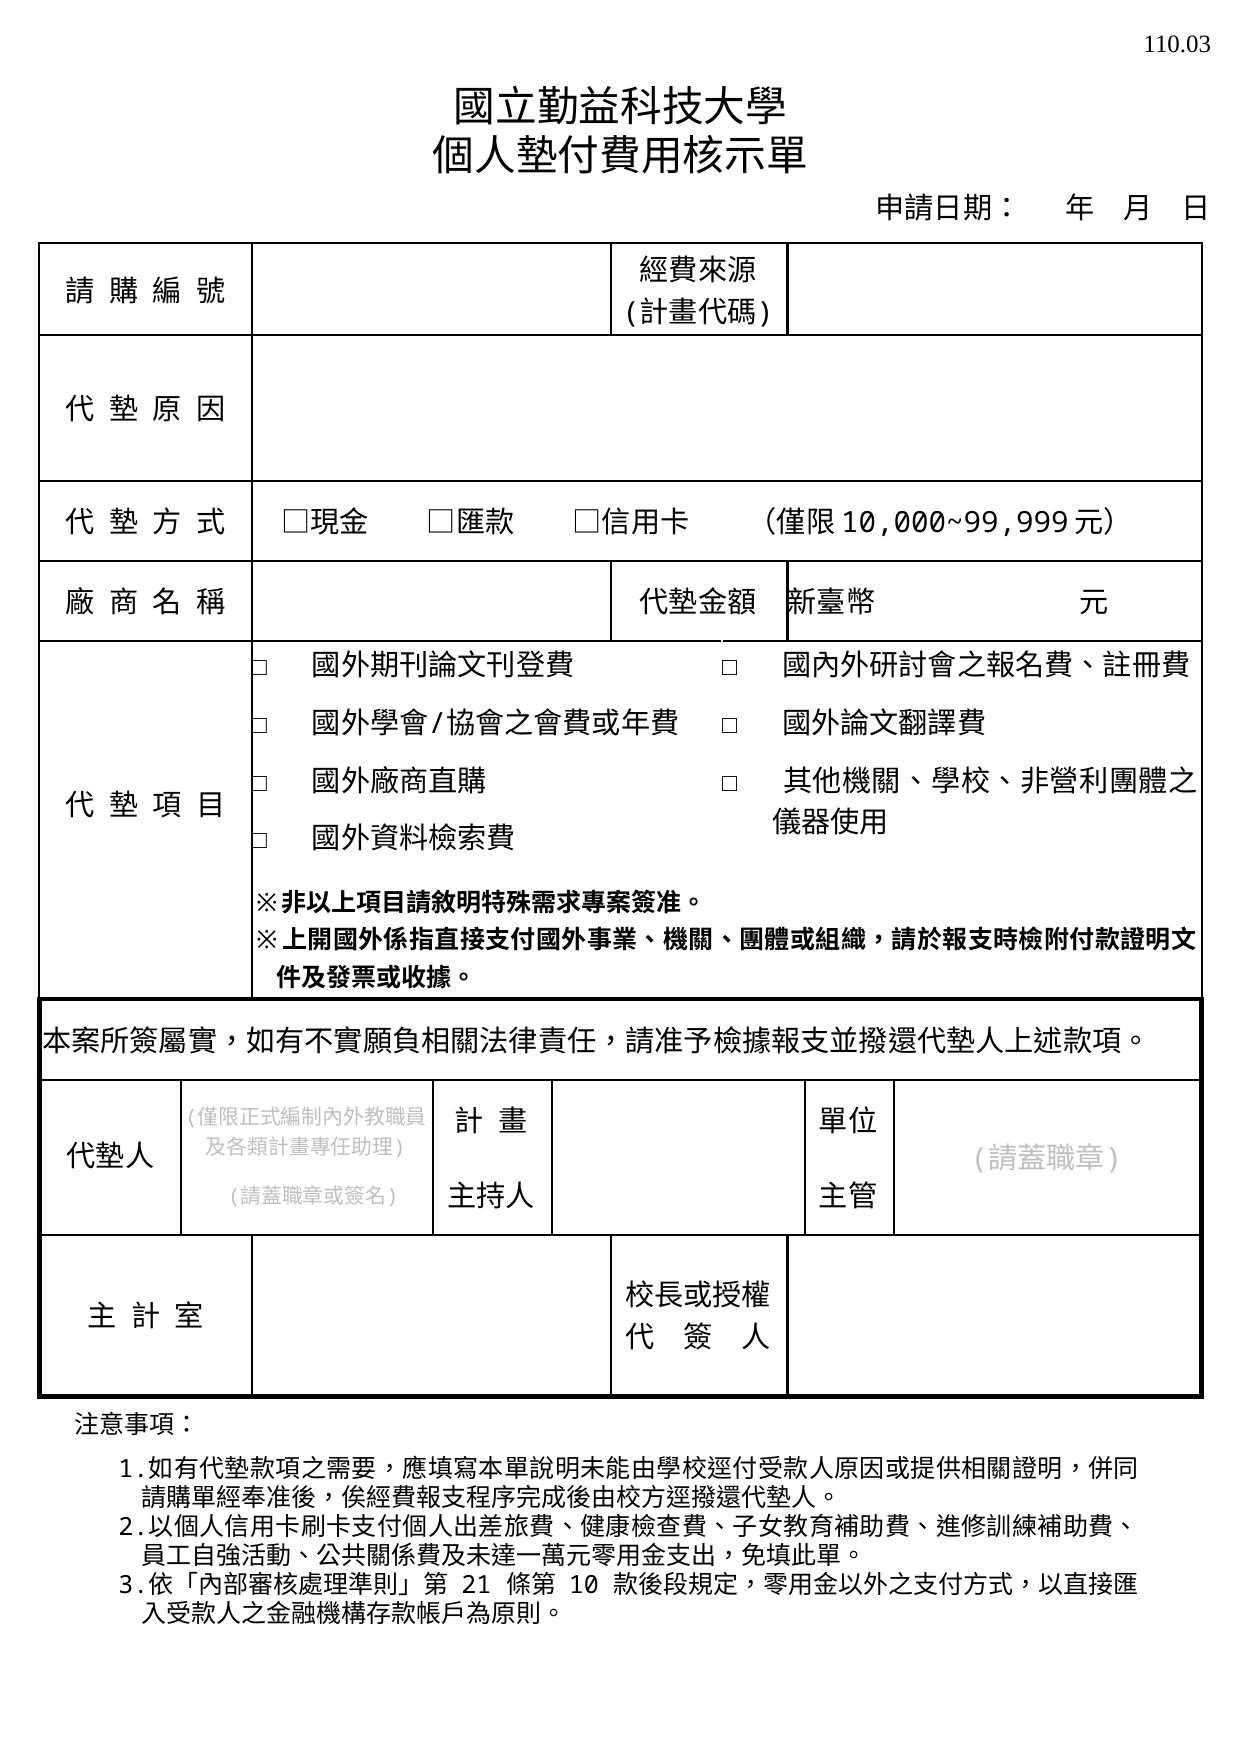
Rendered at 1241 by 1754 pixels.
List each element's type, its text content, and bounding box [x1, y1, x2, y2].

table_cell 本案所簽屬實，如有不實願負相關法律責任，請准予檢據報支並撥還代墊人上述款項。 [42, 1001, 1199, 1079]
table_cell [253, 562, 610, 640]
table_header 經費來源 (計畫代碼) [612, 244, 786, 334]
text 注意事項： [29, 1410, 1211, 1439]
table_cell 新臺幣 元 [789, 562, 1201, 640]
table_cell [788, 1399, 805, 1410]
table_cell □ 國外期刊論文刊登費 □ 國外學會/協會之會費或年費 □ 國外廠商直購 □ 國外資料檢索費 [253, 642, 721, 876]
table_cell 代墊金額 [612, 562, 786, 640]
table_cell □現金 □匯款 □信用卡 （僅限10,000~99,999元） [253, 482, 1201, 560]
table_cell [552, 1399, 611, 1410]
text 3.依「內部審核處理準則」第 21 條第 10 款後段規定，零用金以外之支付方式，以直接匯入受款人之金融機構存款帳戶為原則。 [118, 1570, 1140, 1629]
table_cell 代 墊 項 目 [40, 642, 251, 997]
table_header [253, 244, 610, 334]
table_cell 代墊人 [42, 1081, 180, 1233]
table_cell [433, 1399, 552, 1410]
text 申請日期： 年 月 日 [29, 185, 1211, 227]
table_cell 代 墊 原 因 [40, 336, 251, 480]
table_cell [789, 1236, 1199, 1394]
table_cell [181, 1399, 252, 1410]
table_cell [253, 336, 1201, 480]
table_cell 主 計 室 [42, 1236, 251, 1394]
text 2.以個人信用卡刷卡支付個人出差旅費、健康檢查費、子女教育補助費、進修訓練補助費、員工自強活動、公共關係費及未達一萬元零用金支出，免填此單。 [118, 1512, 1140, 1570]
table_cell ※非以上項目請敘明特殊需求專案簽准。 ※上開國外係指直接支付國外事業、機關、團體或組織，請於報支時檢附付款證明文件及發票或收據。 [253, 879, 1201, 997]
table_cell 單位 主管 [806, 1081, 893, 1233]
text 1.如有代墊款項之需要，應填寫本單說明未能由學校逕付受款人原因或提供相關證明，併同請購單經奉准後，俟經費報支程序完成後由校方逕撥還代墊人。 [118, 1454, 1140, 1512]
table_cell □ 國內外研討會之報名費、註冊費 □ 國外論文翻譯費 □ 其他機關、學校、非營利團體之儀器使用 [723, 642, 1201, 876]
table_cell (請蓋職章) [895, 1081, 1199, 1233]
table_cell 廠 商 名 稱 [40, 562, 251, 640]
table_cell [253, 1236, 610, 1394]
text 個人墊付費用核示單 [29, 137, 1211, 178]
table_header [789, 244, 1201, 334]
table_cell [252, 1399, 433, 1410]
table_cell (僅限正式編制內外教職員及各類計畫專任助理) (請蓋職章或簽名) [182, 1081, 432, 1233]
table_cell [894, 1399, 1202, 1410]
text 國立勤益科技大學 [29, 88, 1211, 130]
table_cell [805, 1399, 894, 1410]
table_cell [39, 1399, 181, 1410]
table_cell 校長或授權代 簽 人 [612, 1236, 786, 1394]
table_cell 代 墊 方 式 [40, 482, 251, 560]
table_cell [553, 1081, 804, 1233]
table_cell 計 畫 主持人 [434, 1081, 551, 1233]
table_cell [722, 1399, 787, 1410]
table_cell [611, 1399, 722, 1410]
table_header 請 購 編 號 [40, 244, 251, 334]
